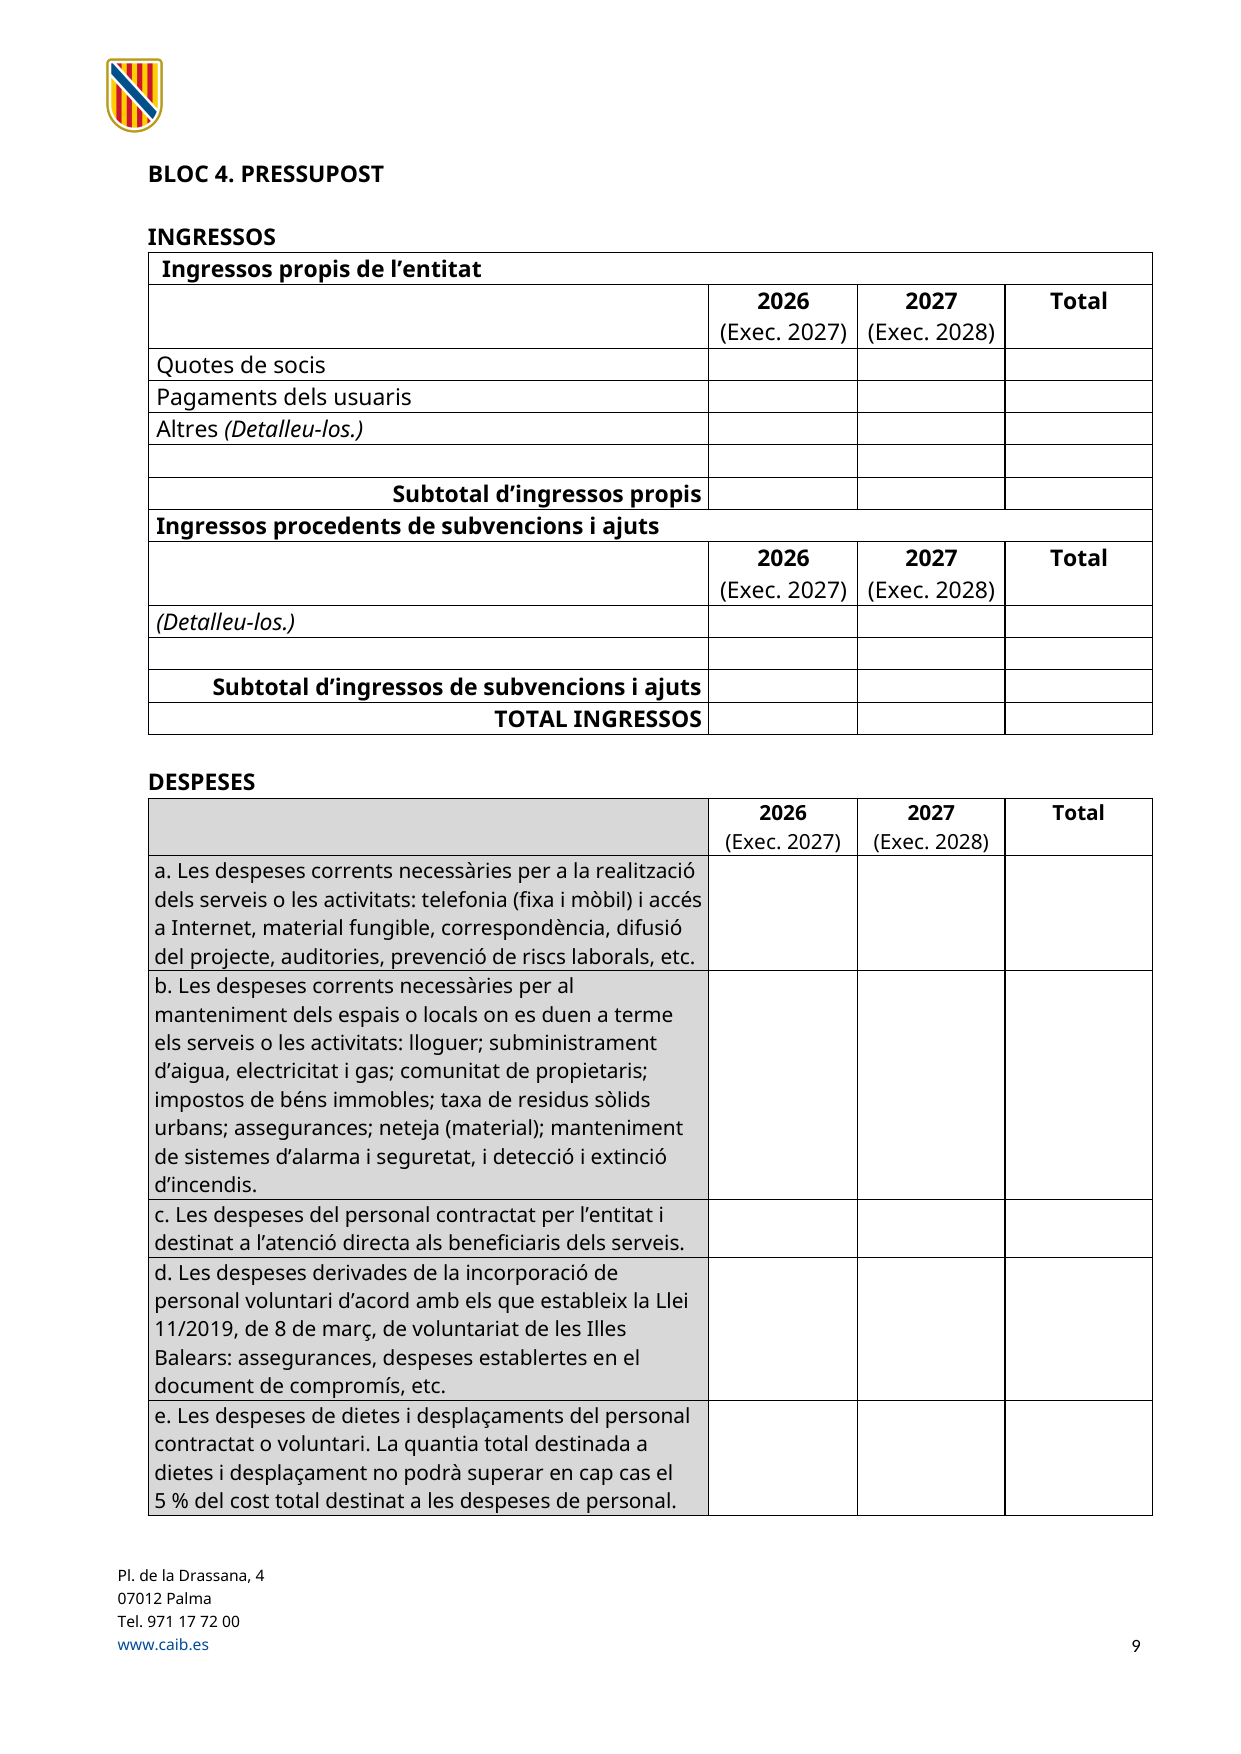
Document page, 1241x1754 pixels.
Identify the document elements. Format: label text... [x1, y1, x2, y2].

table_cell (Detalleu-los.) [149, 606, 708, 637]
table_cell [709, 971, 857, 1199]
table_cell [858, 1200, 1004, 1257]
table_cell [709, 703, 857, 734]
table_cell [709, 445, 857, 477]
table_cell Ingressos procedents de subvencions i ajuts [149, 510, 1152, 541]
table_cell [709, 1401, 857, 1515]
table_cell b. Les despeses corrents necessàries per al manteniment dels espais o locals on es duen a terme els serveis o les activitats: lloguer; subministrament d’aigua, electricitat i gas; comunitat de propietaris; impostos de béns immobles; taxa de residus sòlids urbans; assegurances; neteja (material); manteniment de sistemes d’alarma i seguretat, i detecció i extinció d’incendis. [149, 971, 708, 1199]
table_cell 2027 (Exec. 2028) [858, 542, 1004, 605]
table_cell [709, 349, 857, 380]
table_cell c. Les despeses del personal contractat per l’entitat i destinat a l’atenció directa als beneficiaris dels serveis. [149, 1200, 708, 1257]
text BLOC 4. PRESSUPOST [148, 158, 1152, 189]
table_cell [149, 542, 708, 605]
table_cell Quotes de socis [149, 349, 708, 380]
table_cell [1006, 606, 1152, 637]
table_cell [858, 971, 1004, 1199]
table_cell [149, 285, 708, 347]
table_cell d. Les despeses derivades de la incorporació de personal voluntari d’acord amb els que estableix la Llei 11/2019, de 8 de març, de voluntariat de les Illes Balears: assegurances, despeses establertes en el document de compromís, etc. [149, 1258, 708, 1400]
table_cell [1006, 670, 1152, 702]
table_cell [858, 606, 1004, 637]
table_cell [709, 606, 857, 637]
table_header 2027 (Exec. 2028) [858, 799, 1004, 855]
table_cell [1006, 856, 1152, 970]
picture [88, 30, 181, 161]
table_header Ingressos propis de l’entitat [149, 253, 1152, 284]
table_header [149, 799, 708, 855]
table_cell [1006, 638, 1152, 669]
table_cell [149, 445, 708, 477]
table_cell [709, 1200, 857, 1257]
table_cell [149, 638, 708, 669]
table_cell [1006, 1200, 1152, 1257]
table_cell [858, 856, 1004, 970]
table_cell [858, 670, 1004, 702]
table_cell [1006, 478, 1152, 509]
table_cell [1006, 381, 1152, 412]
table_header 2026 (Exec. 2027) [709, 799, 857, 855]
table_cell [1006, 349, 1152, 380]
table_cell [858, 349, 1004, 380]
table_cell [709, 381, 857, 412]
table_cell 2026 (Exec. 2027) [709, 542, 857, 605]
table_cell [858, 445, 1004, 477]
table_cell 2027 (Exec. 2028) [858, 285, 1004, 347]
table_cell Total [1006, 542, 1152, 605]
table_cell [709, 670, 857, 702]
table_cell Subtotal d’ingressos de subvencions i ajuts [149, 670, 708, 702]
table_cell Pagaments dels usuaris [149, 381, 708, 412]
table_cell [709, 478, 857, 509]
text INGRESSOS [148, 220, 1152, 252]
table_cell [709, 413, 857, 444]
table_cell Subtotal d’ingressos propis [149, 478, 708, 509]
table_cell [709, 1258, 857, 1400]
table_cell Total [1006, 285, 1152, 347]
table_cell [1006, 413, 1152, 444]
table_cell [709, 856, 857, 970]
table_cell e. Les despeses de dietes i desplaçaments del personal contractat o voluntari. La quantia total destinada a dietes i desplaçament no podrà superar en cap cas el 5 % del cost total destinat a les despeses de personal. [149, 1401, 708, 1515]
text DESPESES [148, 766, 1152, 797]
table_cell [858, 638, 1004, 669]
table_cell [1006, 703, 1152, 734]
table_cell [858, 478, 1004, 509]
table_cell [1006, 1401, 1152, 1515]
table_cell [858, 381, 1004, 412]
table_cell [858, 413, 1004, 444]
table_cell [1006, 445, 1152, 477]
table_cell [1006, 1258, 1152, 1400]
table_cell Altres (Detalleu-los.) [149, 413, 708, 444]
table_cell [858, 703, 1004, 734]
table_cell 2026 (Exec. 2027) [709, 285, 857, 347]
table_cell [858, 1401, 1004, 1515]
table_cell [1006, 971, 1152, 1199]
table_header Total [1006, 799, 1152, 855]
table_cell [709, 638, 857, 669]
table_cell [858, 1258, 1004, 1400]
table_cell TOTAL INGRESSOS [149, 703, 708, 734]
table_cell a. Les despeses corrents necessàries per a la realització dels serveis o les activitats: telefonia (fixa i mòbil) i accés a Internet, material fungible, correspondència, difusió del projecte, auditories, prevenció de riscs laborals, etc. [149, 856, 708, 970]
